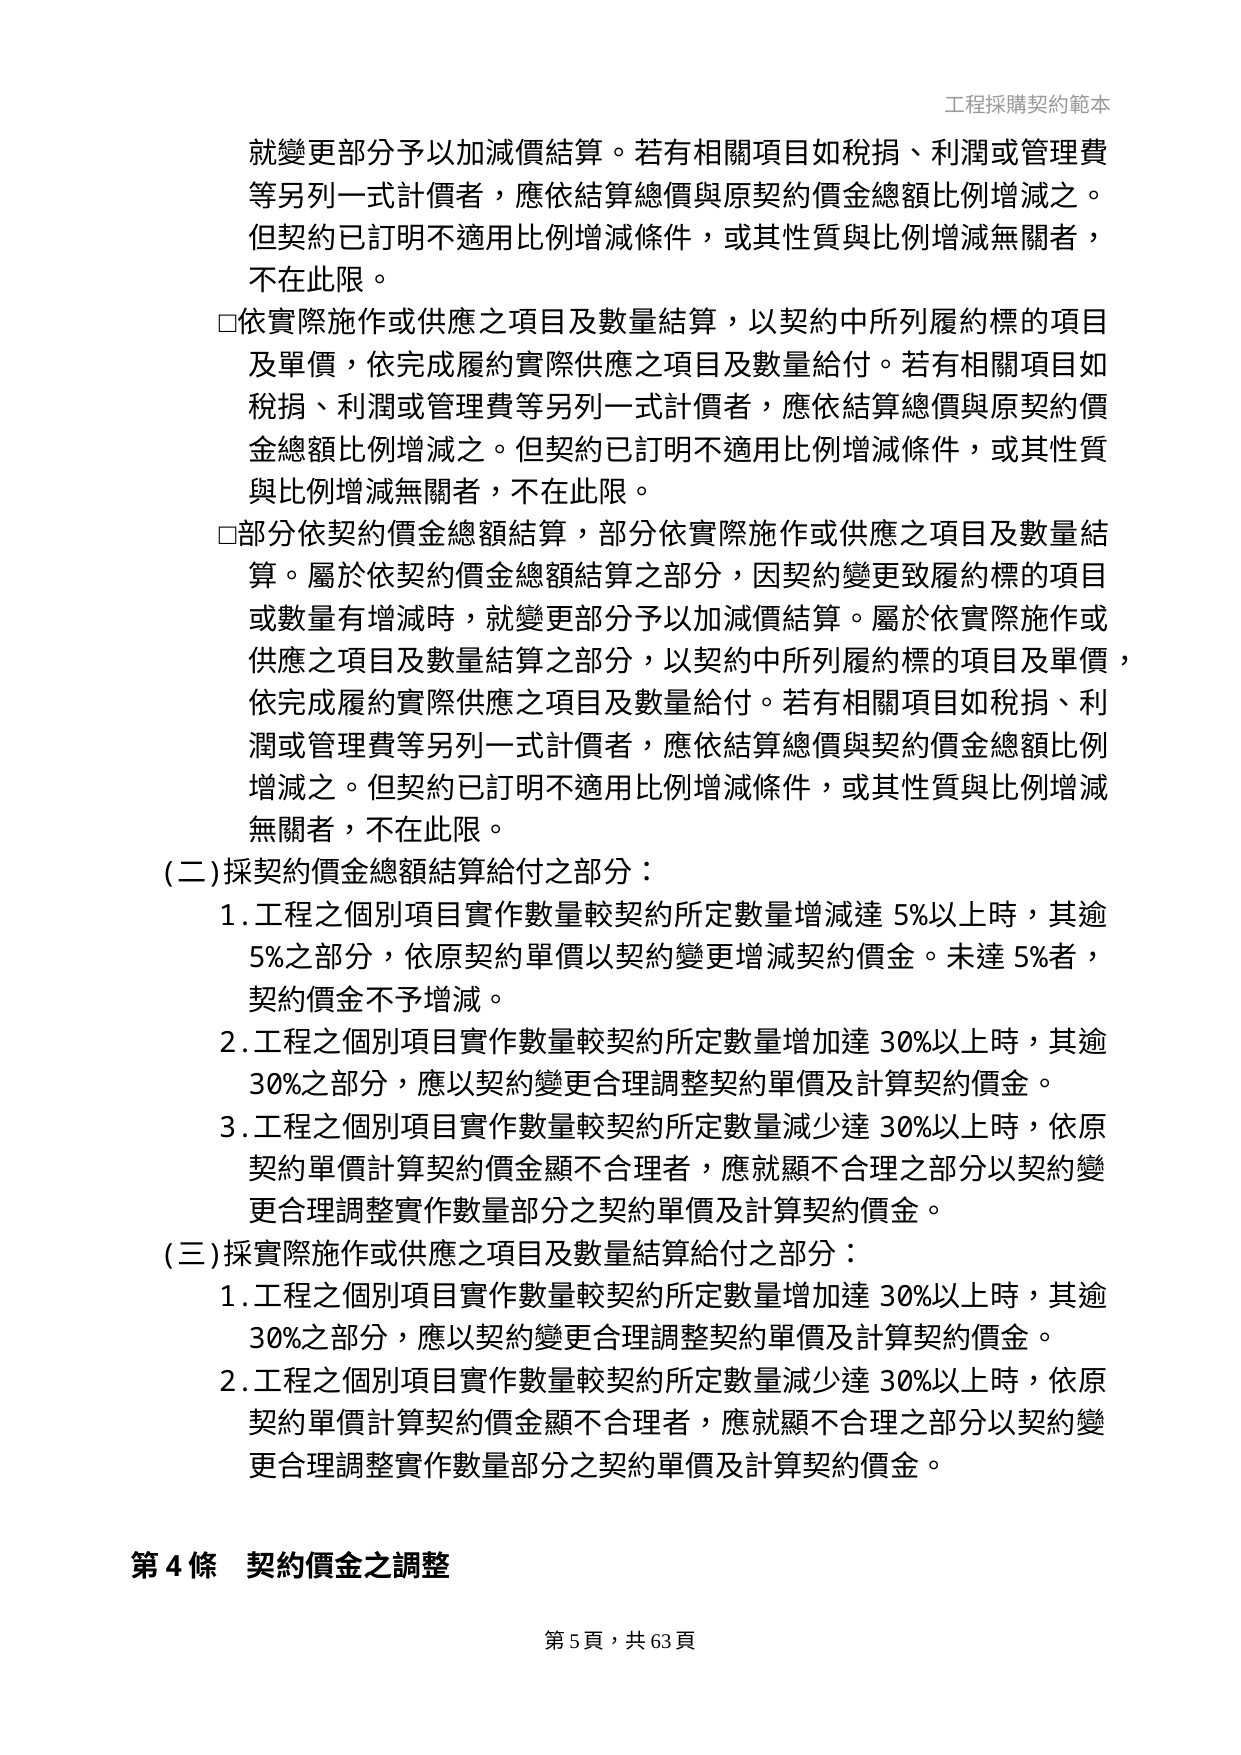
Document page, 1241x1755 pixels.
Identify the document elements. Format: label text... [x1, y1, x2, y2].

text □部分依契約價金總額結算，部分依實際施作或供應之項目及數量結算。屬於依契約價金總額結算之部分，因契約變更致履約標的項目或數量有增減時，就變更部分予以加減價結算。屬於依實際施作或供應之項目及數量結算之部分，以契約中所列履約標的項目及單價，依完成履約實際供應之項目及數量給付。若有相關項目如稅捐、利潤或管理費等另列一式計價者，應依結算總價與契約價金總額比例增減之。但契約已訂明不適用比例增減條件，或其性質與比例增減無關者，不在此限。 [218, 511, 1110, 849]
text 第4條 契約價金之調整 [130, 1543, 1110, 1585]
text (三)採實際施作或供應之項目及數量結算給付之部分： [159, 1230, 1110, 1273]
text ■依契約價金總額結算。因契約變更致履約標的項目或數量有增減時，就變更部分予以加減價結算。若有相關項目如稅捐、利潤或管理費等另列一式計價者，應依結算總價與原契約價金總額比例增減之。但契約已訂明不適用比例增減條件，或其性質與比例增減無關者，不在此限。 [218, 130, 1110, 299]
text 3.工程之個別項目實作數量較契約所定數量減少達30%以上時，依原契約單價計算契約價金顯不合理者，應就顯不合理之部分以契約變更合理調整實作數量部分之契約單價及計算契約價金。 [218, 1103, 1108, 1230]
text 1.工程之個別項目實作數量較契約所定數量增加達30%以上時，其逾30%之部分，應以契約變更合理調整契約單價及計算契約價金。 [218, 1273, 1108, 1357]
text 2.工程之個別項目實作數量較契約所定數量增加達30%以上時，其逾30%之部分，應以契約變更合理調整契約單價及計算契約價金。 [218, 1018, 1108, 1103]
text 2.工程之個別項目實作數量較契約所定數量減少達30%以上時，依原契約單價計算契約價金顯不合理者，應就顯不合理之部分以契約變更合理調整實作數量部分之契約單價及計算契約價金。 [218, 1357, 1108, 1484]
text (二)採契約價金總額結算給付之部分： [159, 849, 1110, 891]
text 1.工程之個別項目實作數量較契約所定數量增減達5%以上時，其逾5%之部分，依原契約單價以契約變更增減契約價金。未達5%者，契約價金不予增減。 [218, 891, 1108, 1018]
text □依實際施作或供應之項目及數量結算，以契約中所列履約標的項目及單價，依完成履約實際供應之項目及數量給付。若有相關項目如稅捐、利潤或管理費等另列一式計價者，應依結算總價與原契約價金總額比例增減之。但契約已訂明不適用比例增減條件，或其性質與比例增減無關者，不在此限。 [218, 299, 1110, 511]
